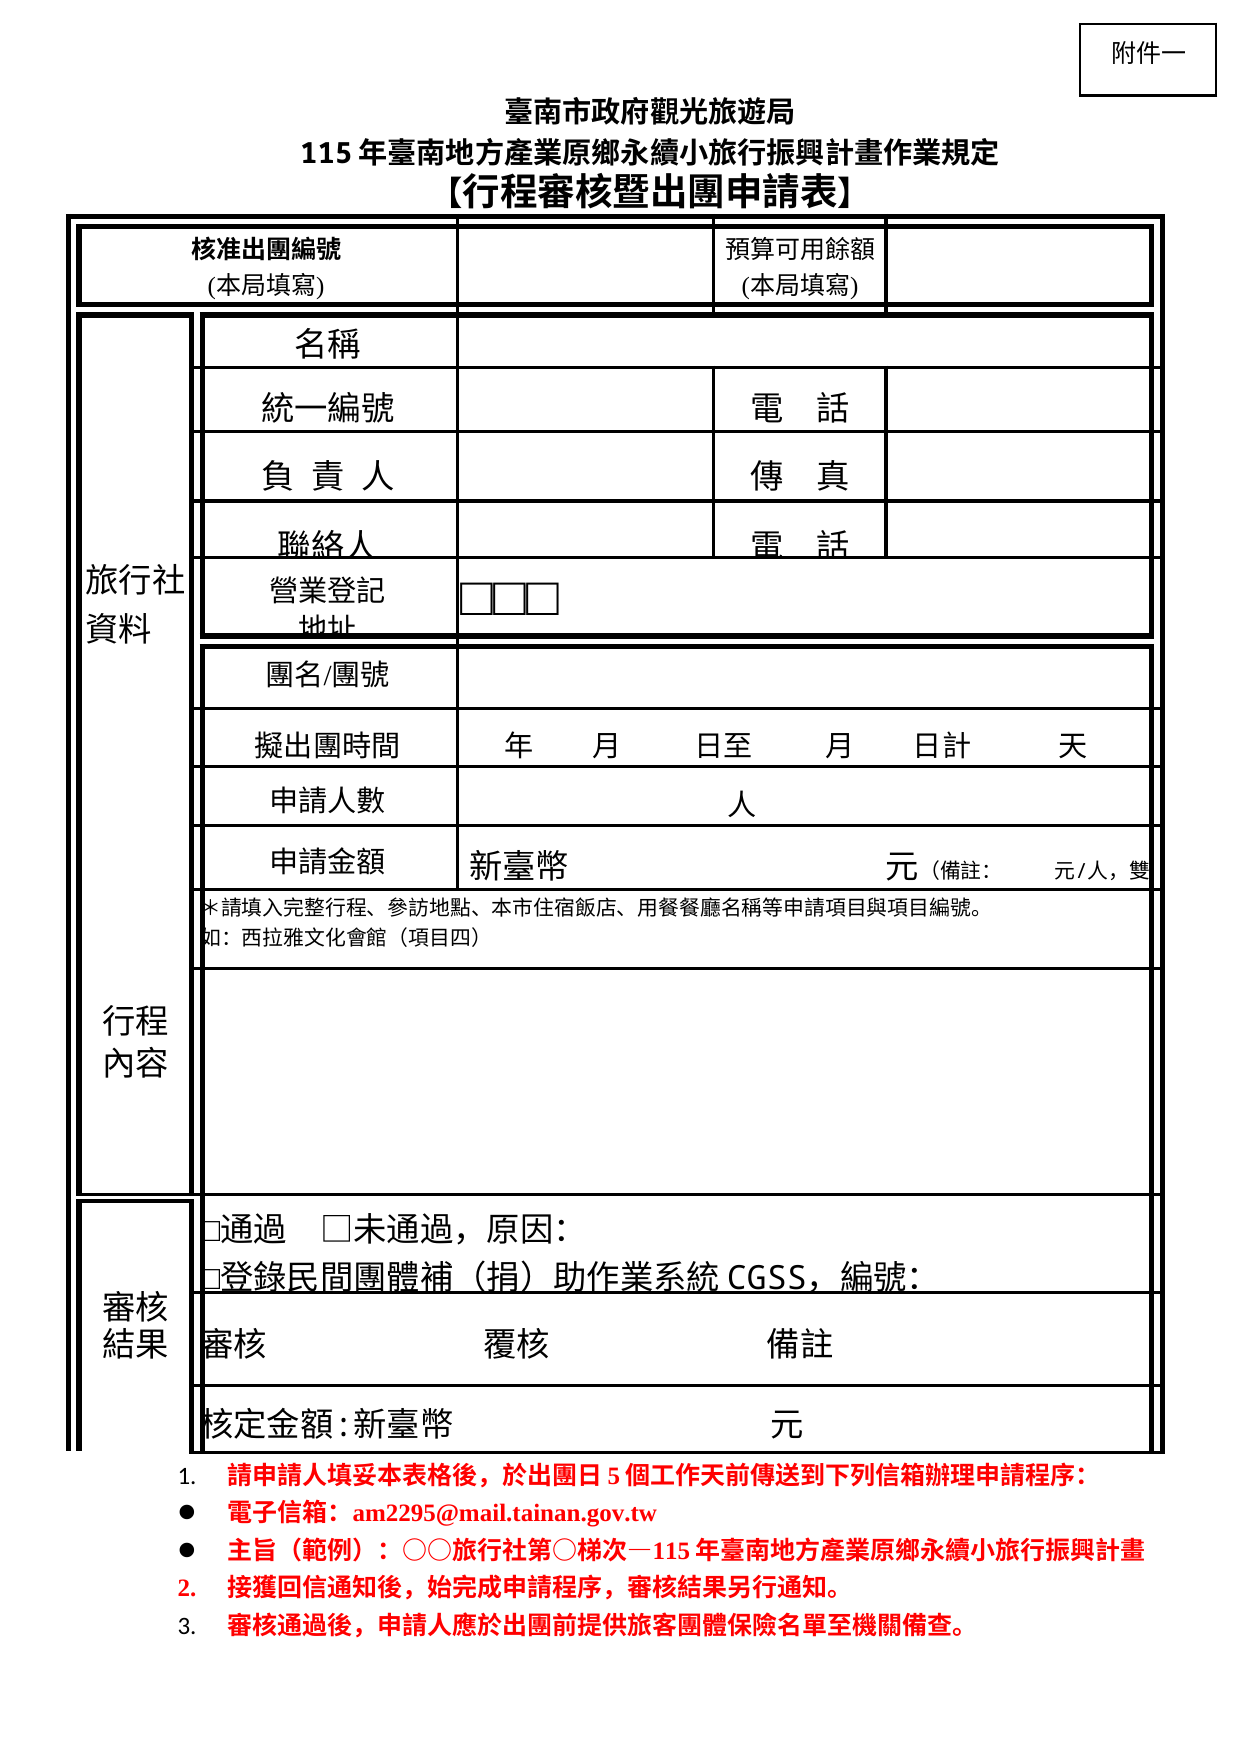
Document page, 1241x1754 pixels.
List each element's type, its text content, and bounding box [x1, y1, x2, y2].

table_cell 核定金額:新臺幣 元 [205, 1387, 1149, 1451]
table_cell 擬出團時間 [205, 710, 456, 765]
table_cell 年 月 日至 月 日計 天 [459, 710, 1149, 765]
table_header [459, 219, 712, 224]
table_cell [459, 318, 1149, 366]
table_cell 負 責 人 [205, 433, 456, 499]
table_cell [459, 633, 1157, 707]
table_cell [459, 433, 712, 499]
table_header [888, 229, 1149, 302]
table_cell 傳 真 [715, 433, 884, 499]
table_cell 人 [459, 768, 1149, 824]
table_cell [888, 302, 1157, 366]
list 主旨（範例）：○○旅行社第○梯次—115年臺南地方產業原鄉永續小旅行振興計畫 [177, 1529, 1166, 1567]
table_header [888, 219, 1157, 302]
list 電子信箱：am2295@mail.tainan.gov.tw [177, 1492, 1166, 1529]
table_cell 申請人數 [205, 768, 456, 824]
list 請申請人填妥本表格後，於出團日5個工作天前傳送到下列信箱辦理申請程序： [177, 1454, 1166, 1492]
table_cell [459, 369, 712, 429]
table_cell [459, 307, 712, 312]
table_cell 申請金額 [205, 827, 456, 888]
table_cell [459, 503, 712, 556]
text 115年臺南地方產業原鄉永續小旅行振興計畫作業規定 [177, 130, 1122, 172]
table_cell [715, 307, 884, 312]
text 附件一 [1090, 33, 1207, 70]
text 【行程審核暨出團申請表】 [177, 172, 1122, 214]
table_cell 旅行社 資料 [74, 302, 197, 888]
list 接獲回信通知後，始完成申請程序，審核結果另行通知。 [177, 1567, 1166, 1604]
table_header 預算可用餘額 (本局填寫) [715, 229, 884, 302]
table_cell 行程 內容 [82, 888, 189, 1193]
text [1081, 25, 1215, 94]
table_header [459, 229, 712, 302]
table_cell 聯絡人 [205, 503, 456, 556]
table_cell □□□ [459, 559, 1149, 633]
list 審核通過後，申請人應於出團前提供旅客團體保險名單至機關備查。 [177, 1604, 1166, 1642]
table_cell [459, 649, 1149, 707]
table_cell 名稱 [197, 307, 456, 366]
table_cell 營業登記 地址 [205, 559, 456, 633]
table_cell ＊請填入完整行程、參訪地點、本市住宿飯店、用餐餐廳名稱等申請項目與項目編號。 如：西拉雅文化會館（項目四） [205, 891, 1149, 967]
table_cell 審核 結果 [74, 1193, 197, 1451]
table_cell 電 話 [715, 503, 884, 556]
table_cell 團名/團號 [197, 633, 456, 707]
table_cell 電 話 [715, 369, 884, 429]
table_cell □通過 □未通過，原因： □登錄民間團體補（捐）助作業系統CGSS，編號： [205, 1196, 1149, 1291]
table_header 核准出團編號 (本局填寫) [74, 219, 456, 302]
table_cell [888, 503, 1149, 556]
table_cell 新臺幣 元（備註： 元/人，雙層巴士* 日） [459, 827, 1149, 888]
table_cell [205, 970, 1149, 1193]
table_cell 審核 覆核 備註 [205, 1294, 1149, 1383]
table_cell [888, 433, 1149, 499]
table_header [715, 219, 884, 224]
text 臺南市政府觀光旅遊局 [177, 89, 1122, 130]
table_cell [888, 369, 1149, 429]
table_cell 統一編號 [205, 369, 456, 429]
